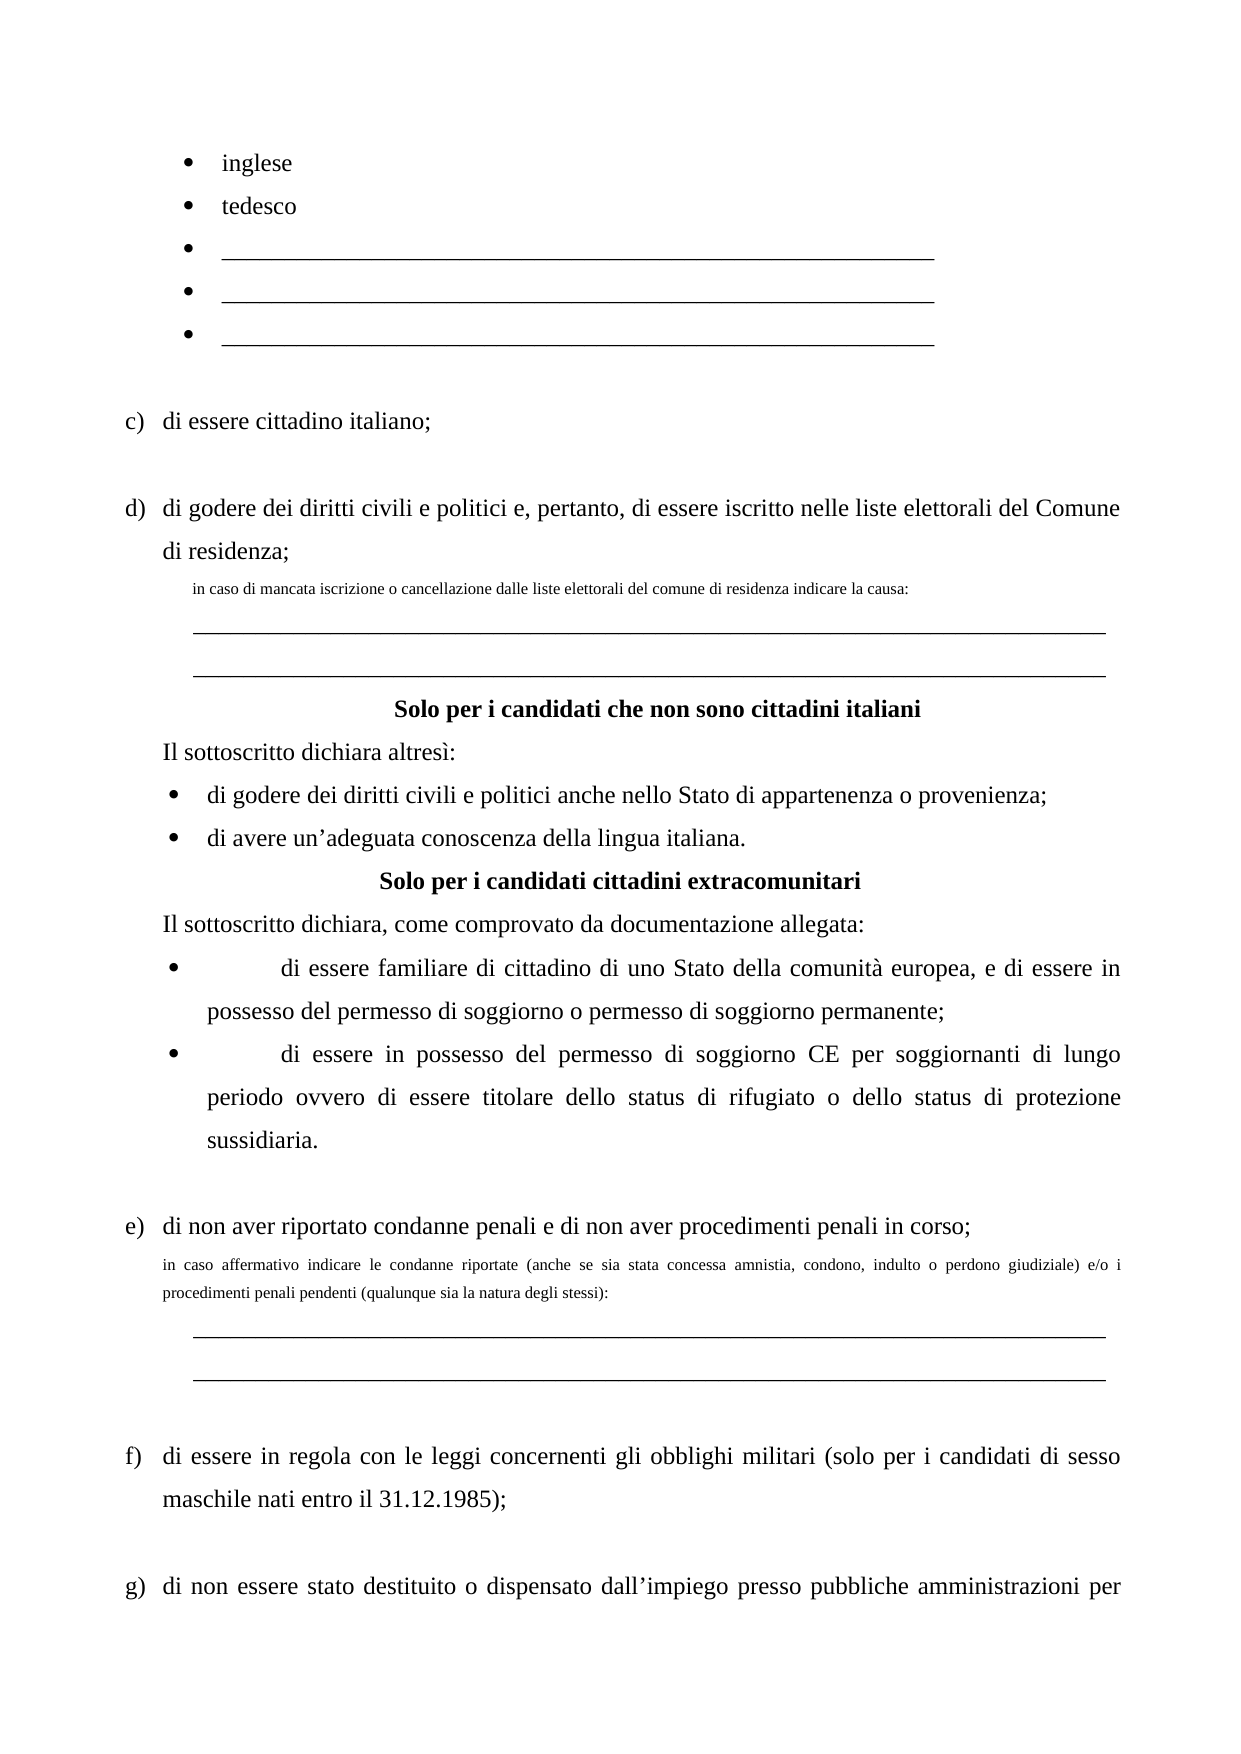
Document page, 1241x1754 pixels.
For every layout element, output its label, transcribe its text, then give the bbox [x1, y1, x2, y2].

list di avere un’adeguata conoscenza della lingua italiana. [169, 823, 1122, 852]
text _________________________________________________________________________ [193, 608, 1122, 636]
list _________________________________________________________ [184, 277, 1122, 306]
list di non aver riportato condanne penali e di non aver procedimenti penali in corso; [125, 1211, 1122, 1240]
list di godere dei diritti civili e politici anche nello Stato di appartenenza o provenienza; [169, 780, 1122, 809]
list di non essere stato destituito o dispensato dall’impiego presso pubbliche amministrazioni per [125, 1571, 1122, 1599]
list di godere dei diritti civili e politici e, pertanto, di essere iscritto nelle liste elettorali del Comune di residenza; [125, 493, 1122, 564]
text Il sottoscritto dichiara altresì: [162, 737, 1122, 766]
text _________________________________________________________________________ [193, 1355, 1122, 1384]
list di essere cittadino italiano; [125, 406, 1122, 435]
list tedesco [184, 191, 1122, 219]
text _________________________________________________________________________ [193, 1312, 1122, 1341]
list _________________________________________________________ [184, 320, 1122, 349]
text Il sottoscritto dichiara, come comprovato da documentazione allegata: [162, 909, 1122, 938]
list _________________________________________________________ [184, 234, 1122, 263]
list di essere in regola con le leggi concernenti gli obblighi militari (solo per i candidati di sesso maschile nati entro il 31.12.1985); [125, 1441, 1122, 1513]
list di essere familiare di cittadino di uno Stato della comunità europea, e di essere in possesso del permesso di soggiorno o permesso di soggiorno permanente; [169, 953, 1122, 1024]
text _________________________________________________________________________ [193, 651, 1122, 679]
text in caso affermativo indicare le condanne riportate (anche se sia stata concessa amnistia, condono, indulto o perdono giudiziale) e/o i procedimenti penali pendenti (qualunque sia la natura degli stessi): [162, 1254, 1122, 1302]
list inglese [184, 148, 1122, 176]
text Solo per i candidati cittadini extracomunitari [118, 866, 1122, 895]
text in caso di mancata iscrizione o cancellazione dalle liste elettorali del comune di residenza indicare la causa: [192, 579, 1122, 598]
list di essere in possesso del permesso di soggiorno CE per soggiornanti di lungo periodo ovvero di essere titolare dello status di rifugiato o dello status di protezione sussidiaria. [169, 1039, 1122, 1154]
text Solo per i candidati che non sono cittadini italiani [193, 694, 1122, 723]
